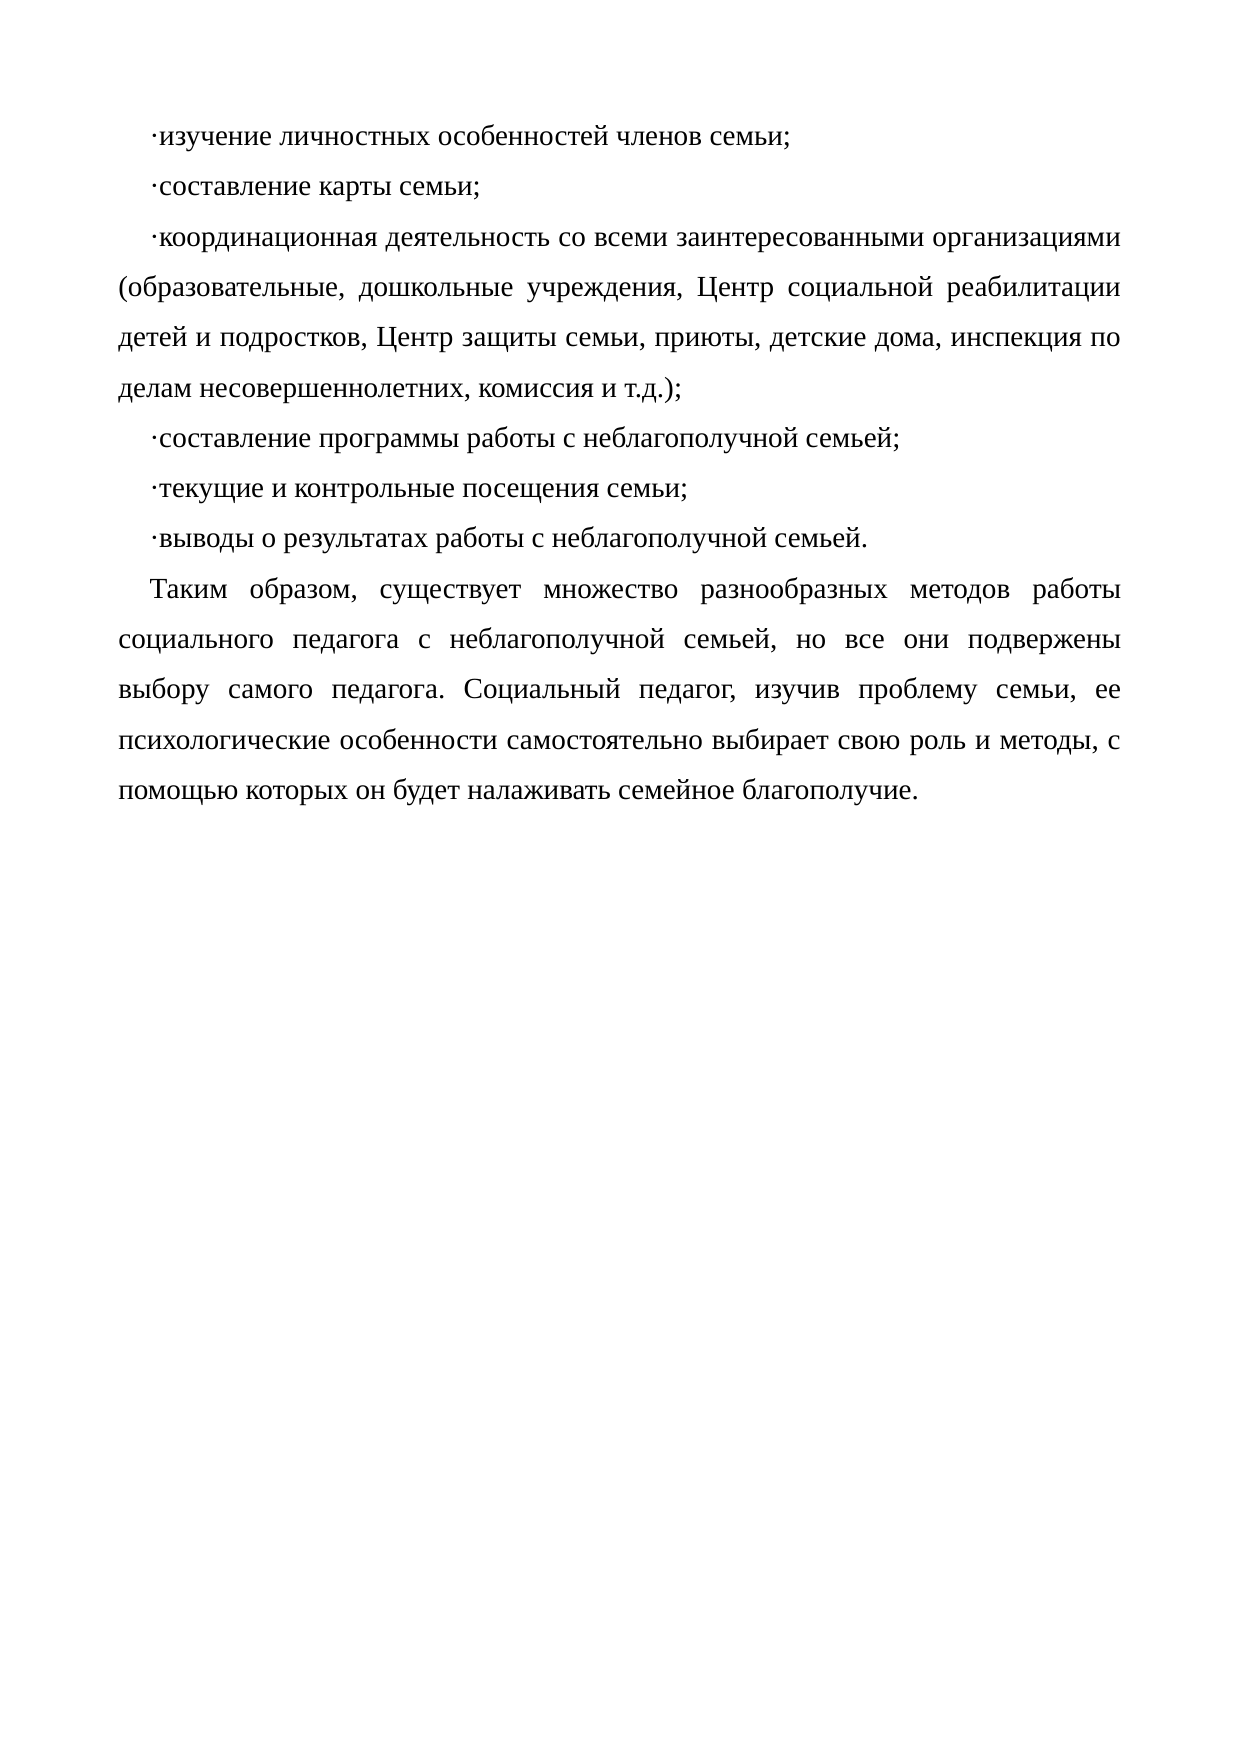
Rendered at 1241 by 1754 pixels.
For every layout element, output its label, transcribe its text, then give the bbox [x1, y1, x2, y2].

text ·выводы о результатах работы с неблагополучной семьей. [118, 521, 1122, 554]
text ·составление карты семьи; [118, 168, 1122, 202]
text ·изучение личностных особенностей членов семьи; [118, 118, 1122, 152]
text ·координационная деятельность со всеми заинтересованными организациями (образовательные, дошкольные учреждения, Центр социальной реабилитации детей и подростков, Центр защиты семьи, приюты, детские дома, инспекция по делам несовершеннолетних, комиссия и т.д.); [118, 219, 1122, 403]
text Таким образом, существует множество разнообразных методов работы социального педагога с неблагополучной семьей, но все они подвержены выбору самого педагога. Социальный педагог, изучив проблему семьи, ее психологические особенности самостоятельно выбирает свою роль и методы, с помощью которых он будет налаживать семейное благополучие. [118, 571, 1122, 806]
text ·составление программы работы с неблагополучной семьей; [118, 420, 1122, 453]
text ·текущие и контрольные посещения семьи; [118, 470, 1122, 504]
